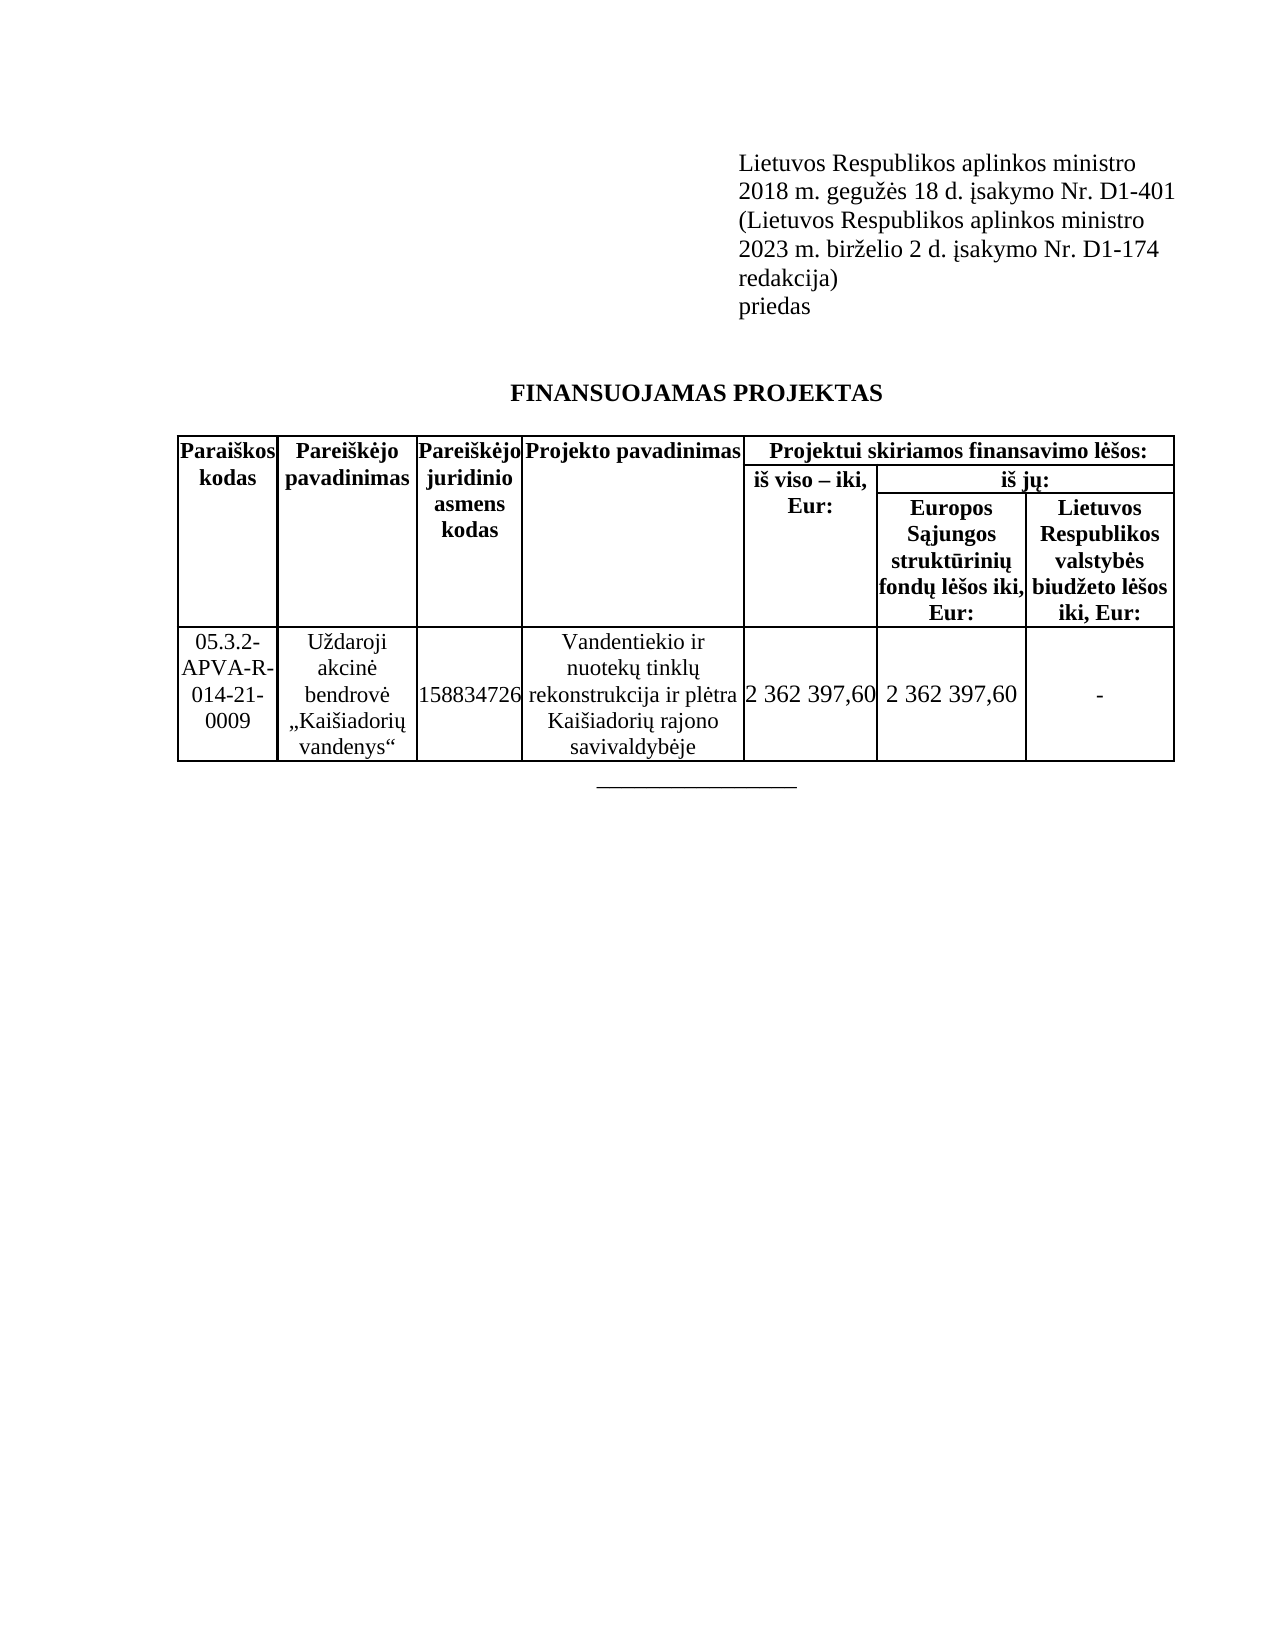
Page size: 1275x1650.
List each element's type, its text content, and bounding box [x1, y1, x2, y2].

table_header Projekto pavadinimas [523, 437, 743, 626]
text FINANSUOJAMAS PROJEKTAS [177, 378, 1216, 406]
table_cell 158834726 [418, 628, 521, 760]
table_header Projektui skiriamos finansavimo lėšos: [745, 437, 1173, 463]
table_header Pareiškėjo juridinio asmens kodas [418, 437, 521, 626]
text 2018 m. gegužės 18 d. įsakymo Nr. D1-401 [177, 176, 1216, 205]
text priedas [177, 291, 1216, 320]
table_cell 05.3.2-APVA-R-014-21-0009 [179, 628, 276, 760]
table_cell Lietuvos Respublikos valstybės biudžeto lėšos iki, Eur: [1027, 494, 1173, 626]
table_cell - [1027, 628, 1173, 760]
text ________________ [177, 762, 1216, 791]
table_cell 2 362 397,60 [878, 628, 1025, 760]
table_cell iš jų: [878, 466, 1173, 492]
table_cell Europos Sąjungos struktūrinių fondų lėšos iki, Eur: [878, 494, 1025, 626]
text redakcija) [177, 263, 1216, 291]
table_cell iš viso – iki, Eur: [745, 466, 876, 626]
table_cell 2 362 397,60 [745, 628, 876, 760]
text (Lietuvos Respublikos aplinkos ministro [177, 205, 1216, 234]
text 2023 m. birželio 2 d. įsakymo Nr. D1-174 [177, 234, 1216, 263]
table_cell Vandentiekio ir nuotekų tinklų rekonstrukcija ir plėtra Kaišiadorių rajono savivaldybėje [523, 628, 743, 760]
text Lietuvos Respublikos aplinkos ministro [177, 148, 1216, 176]
table_header Pareiškėjo pavadinimas [279, 437, 416, 626]
table_header Paraiškos kodas [179, 437, 276, 626]
table_cell Uždaroji akcinė bendrovė „Kaišiadorių vandenys“ [279, 628, 416, 760]
